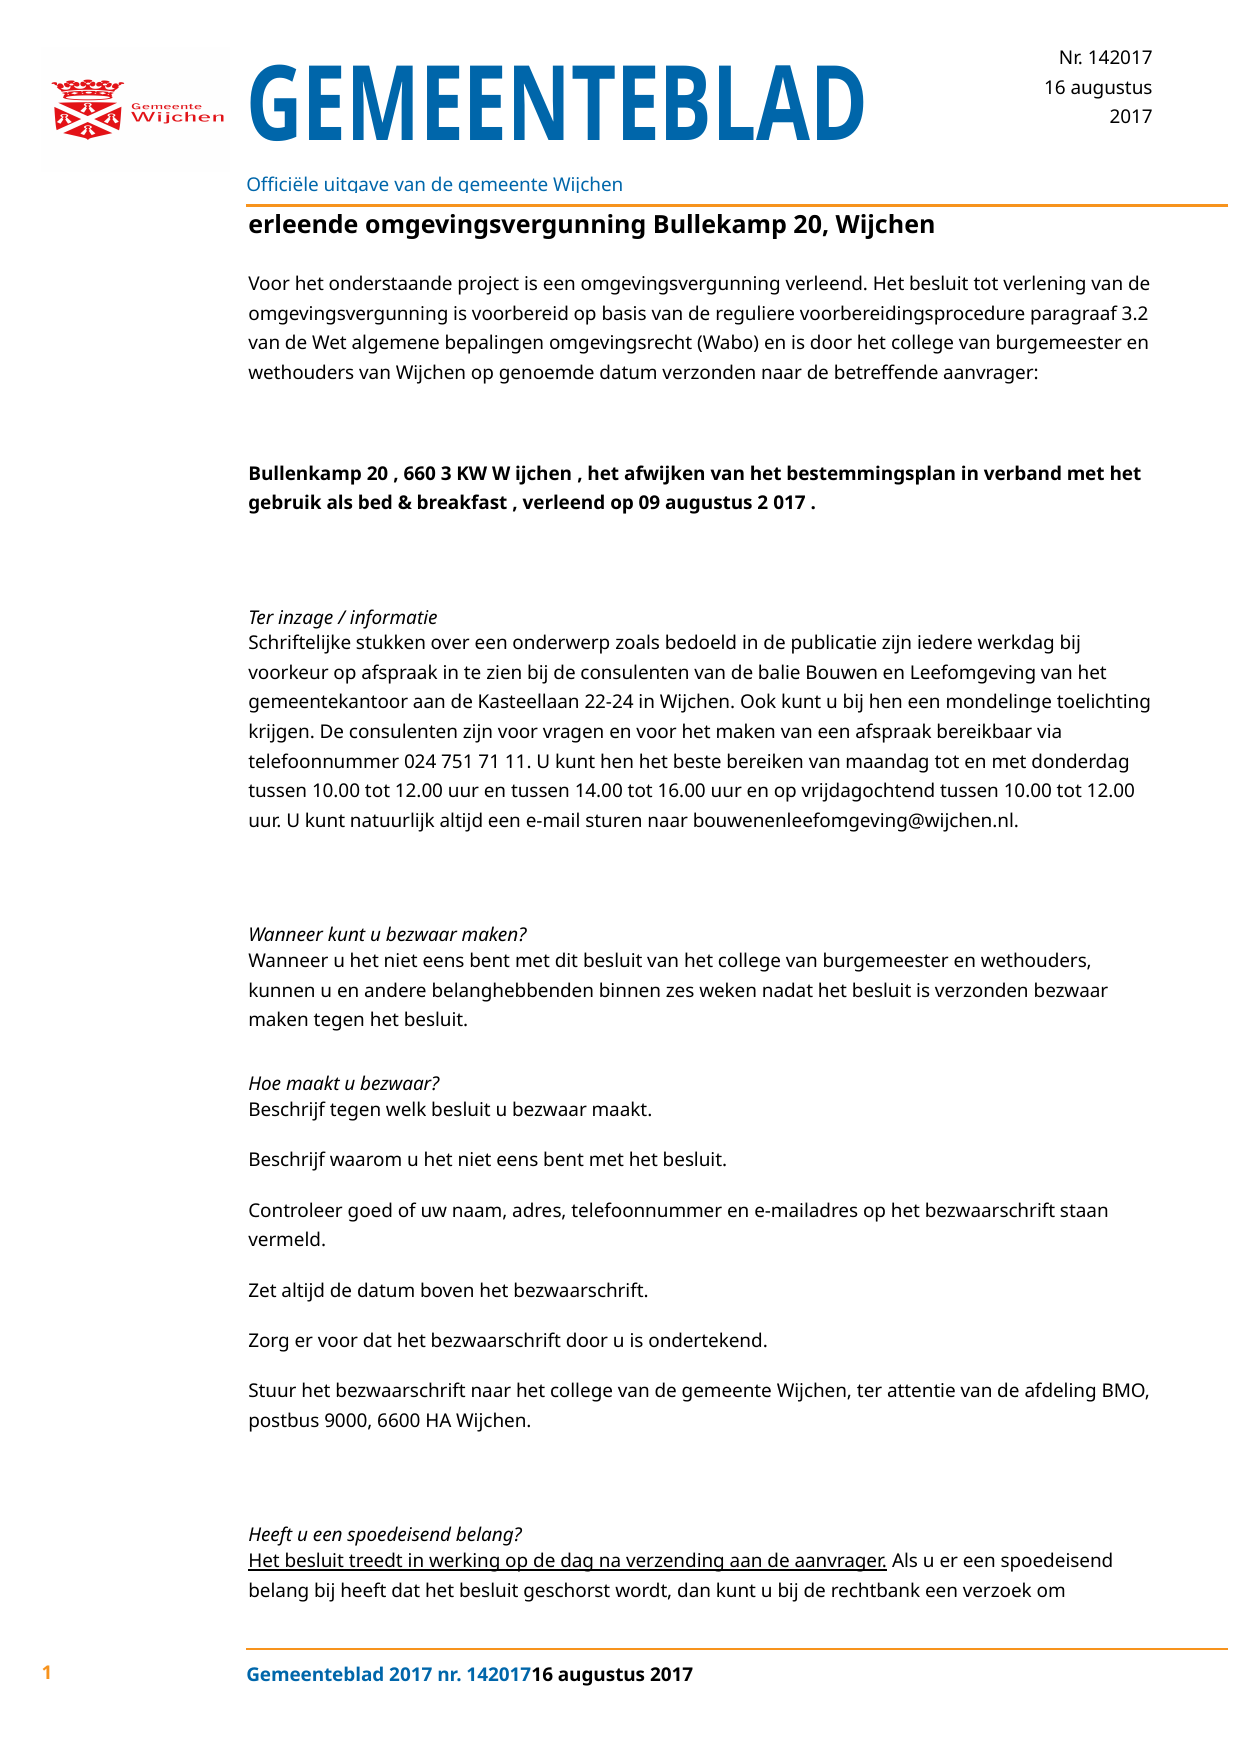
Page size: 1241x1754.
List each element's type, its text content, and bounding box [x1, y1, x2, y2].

text Hoe maakt u bezwaar? [248, 1070, 1152, 1096]
text Bullenkamp 20 , 660 3 KW W ijchen , het afwijken van het bestemmingsplan in verband met het gebruik als bed & breakfast , verleend op 09 augustus 2 017 . [248, 460, 1152, 515]
text Schriftelijke stukken over een onderwerp zoals bedoeld in de publicatie zijn iedere werkdag bij voorkeur op afspraak in te zien bij de consulenten van de balie Bouwen en Leefomgeving van het gemeentekantoor aan de Kasteellaan 22-24 in Wijchen. Ook kunt u bij hen een mondelinge toelichting krijgen. De consulenten zijn voor vragen en voor het maken van een afspraak bereikbaar via telefoonnummer 024 751 71 11. U kunt hen het beste bereiken van maandag tot en met donderdag tussen 10.00 tot 12.00 uur en tussen 14.00 tot 16.00 uur en op vrijdagochtend tussen 10.00 tot 12.00 uur. U kunt natuurlijk altijd een e-mail sturen naar bouwenenleefomgeving@wijchen.nl. [248, 629, 1152, 833]
text Controleer goed of uw naam, adres, telefoonnummer en e-mailadres op het bezwaarschrift staan vermeld. [248, 1197, 1152, 1252]
picture [41, 47, 231, 172]
text Wanneer u het niet eens bent met dit besluit van het college van burgemeester en wethouders, kunnen u en andere belanghebbenden binnen zes weken nadat het besluit is verzonden bezwaar maken tegen het besluit. [248, 947, 1152, 1032]
text Het besluit treedt in werking op de dag na verzending aan de aanvrager. Als u er een spoedeisend belang bij heeft dat het besluit geschorst wordt, dan kunt u bij de rechtbank een verzoek om [248, 1547, 1152, 1603]
text Heeft u een spoedeisend belang? [248, 1522, 1152, 1547]
text Ter inzage / informatie [248, 604, 1152, 629]
text Stuur het bezwaarschrift naar het college van de gemeente Wijchen, ter attentie van de afdeling BMO, postbus 9000, 6600 HA Wijchen. [248, 1378, 1152, 1433]
text Beschrijf waarom u het niet eens bent met het besluit. [248, 1146, 1152, 1172]
text Voor het onderstaande project is een omgevingsvergunning verleend. Het besluit tot verlening van de omgevingsvergunning is voorbereid op basis van de reguliere voorbereidingsprocedure paragraaf 3.2 van de Wet algemene bepalingen omgevingsrecht (Wabo) en is door het college van burgemeester en wethouders van Wijchen op genoemde datum verzonden naar de betreffende aanvrager: [248, 270, 1152, 385]
text Beschrijf tegen welk besluit u bezwaar maakt. [248, 1096, 1152, 1122]
text Zet altijd de datum boven het bezwaarschrift. [248, 1277, 1152, 1303]
text Wanneer kunt u bezwaar maken? [248, 921, 1152, 947]
text Zorg er voor dat het bezwaarschrift door u is ondertekend. [248, 1327, 1152, 1353]
text erleende omgevingsvergunning Bullekamp 20, Wijchen [248, 207, 1152, 241]
